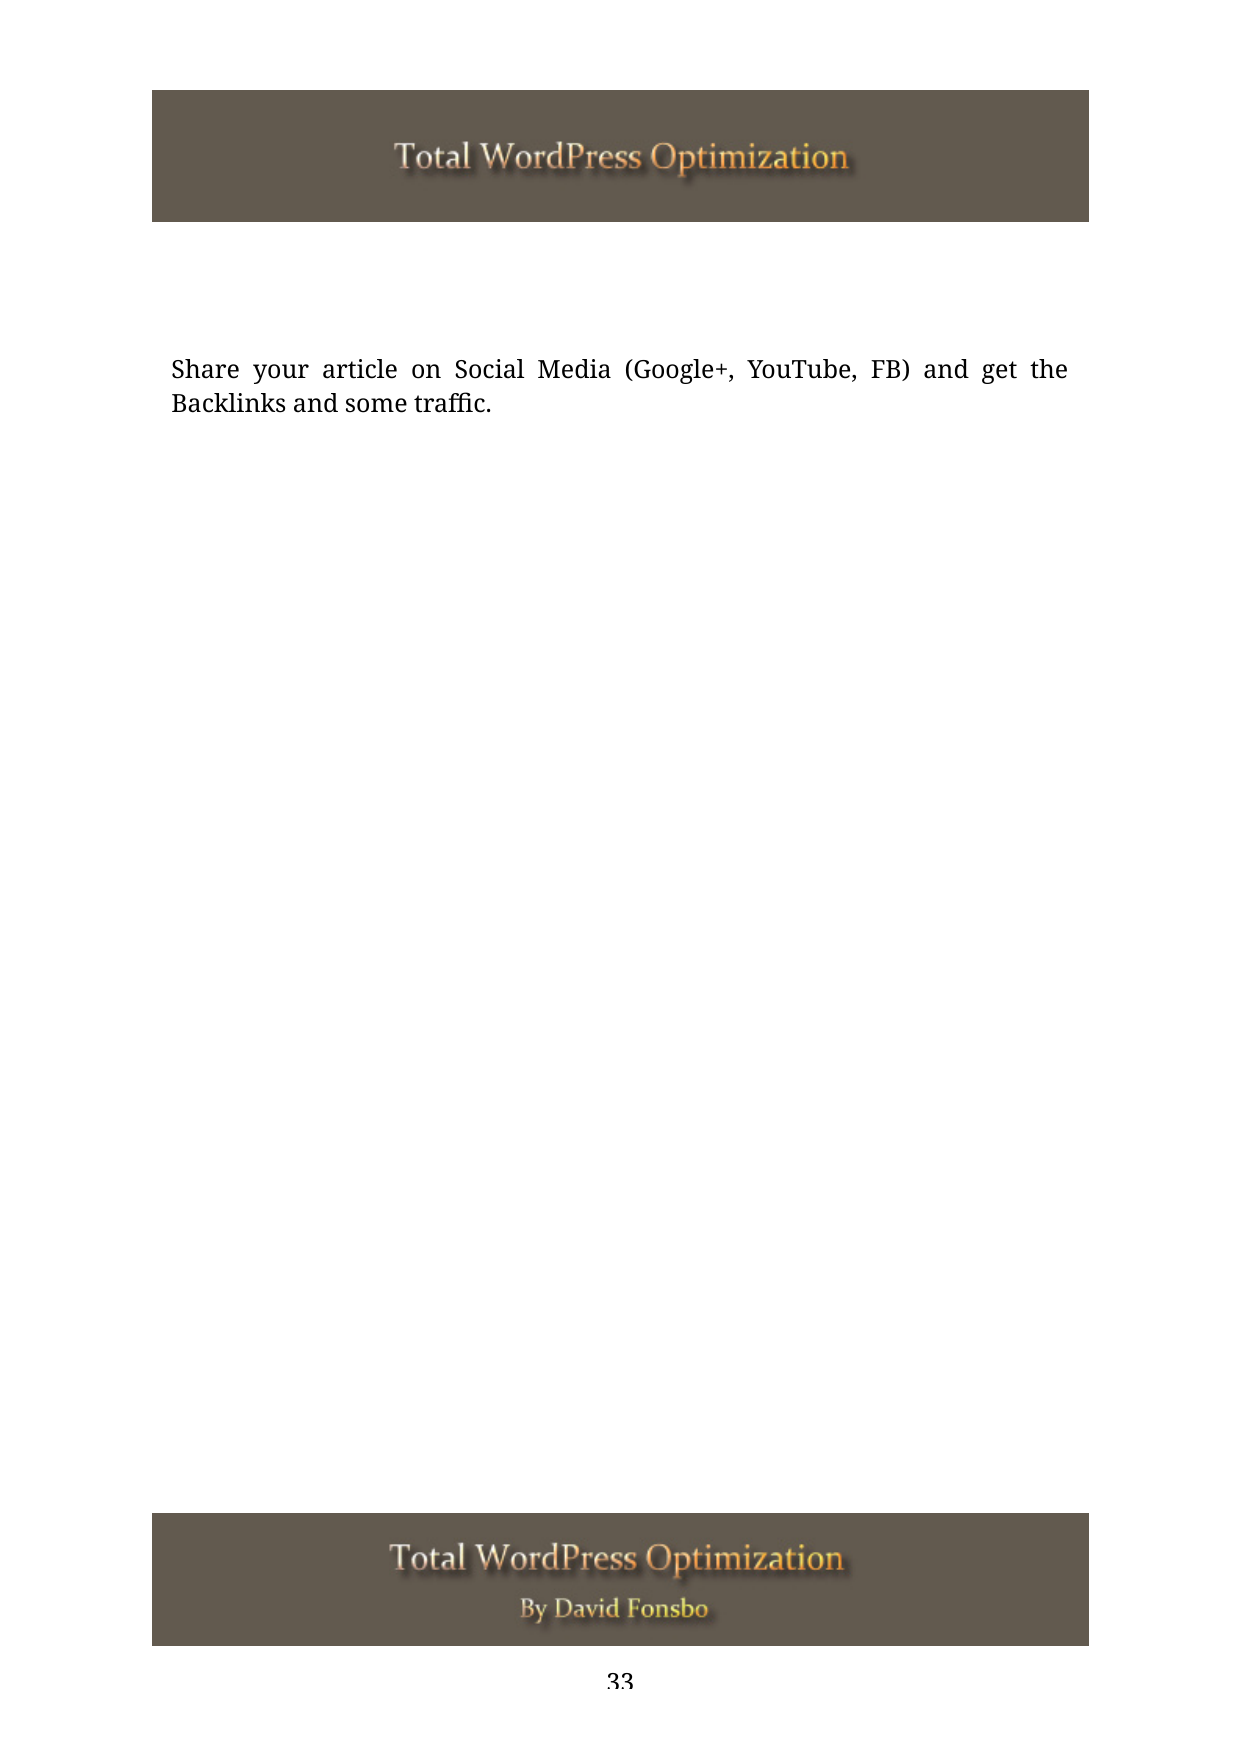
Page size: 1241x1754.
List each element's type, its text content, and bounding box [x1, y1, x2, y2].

picture [220, 1513, 1021, 1646]
picture [220, 90, 1021, 222]
text Share your article on Social Media (Google+, YouTube, FB) and get the Backlinks and some traffic. [171, 352, 1069, 420]
